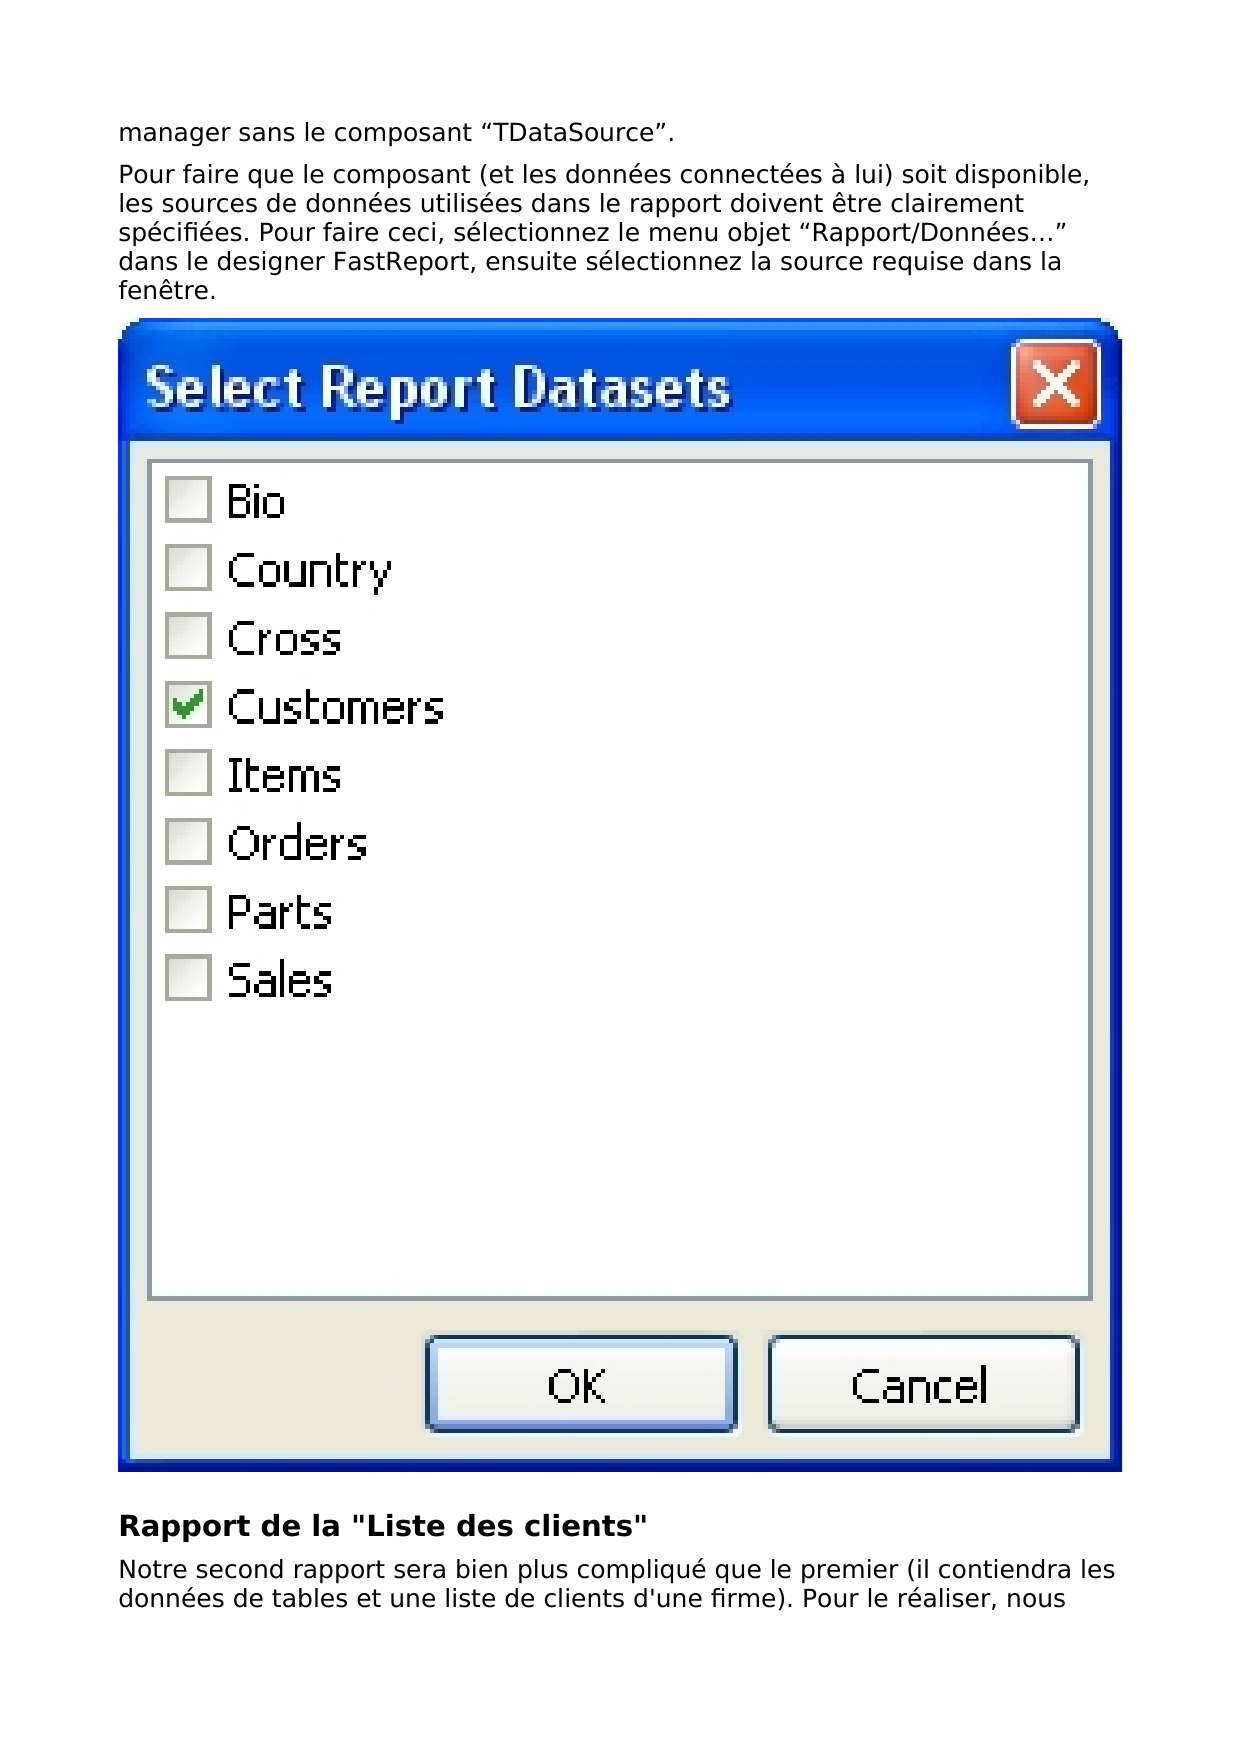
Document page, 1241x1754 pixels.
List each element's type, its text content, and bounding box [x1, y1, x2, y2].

text Pour faire que le composant (et les données connectées à lui) soit disponible, les sources de données utilisées dans le rapport doivent être clairement spécifiées. Pour faire ceci, sélectionnez le menu objet “Rapport/Données…” dans le designer FastReport, ensuite sélectionnez la source requise dans la fenêtre. [118, 160, 1122, 306]
text manager sans le composant “TDataSource”. [118, 118, 1122, 147]
subtitle Rapport de la "Liste des clients" [118, 1509, 1122, 1543]
text Notre second rapport sera bien plus compliqué que le premier (il contiendra les données de tables et une liste de clients d'une firme). Pour le réaliser, nous [118, 1556, 1122, 1614]
picture [118, 318, 1123, 1472]
